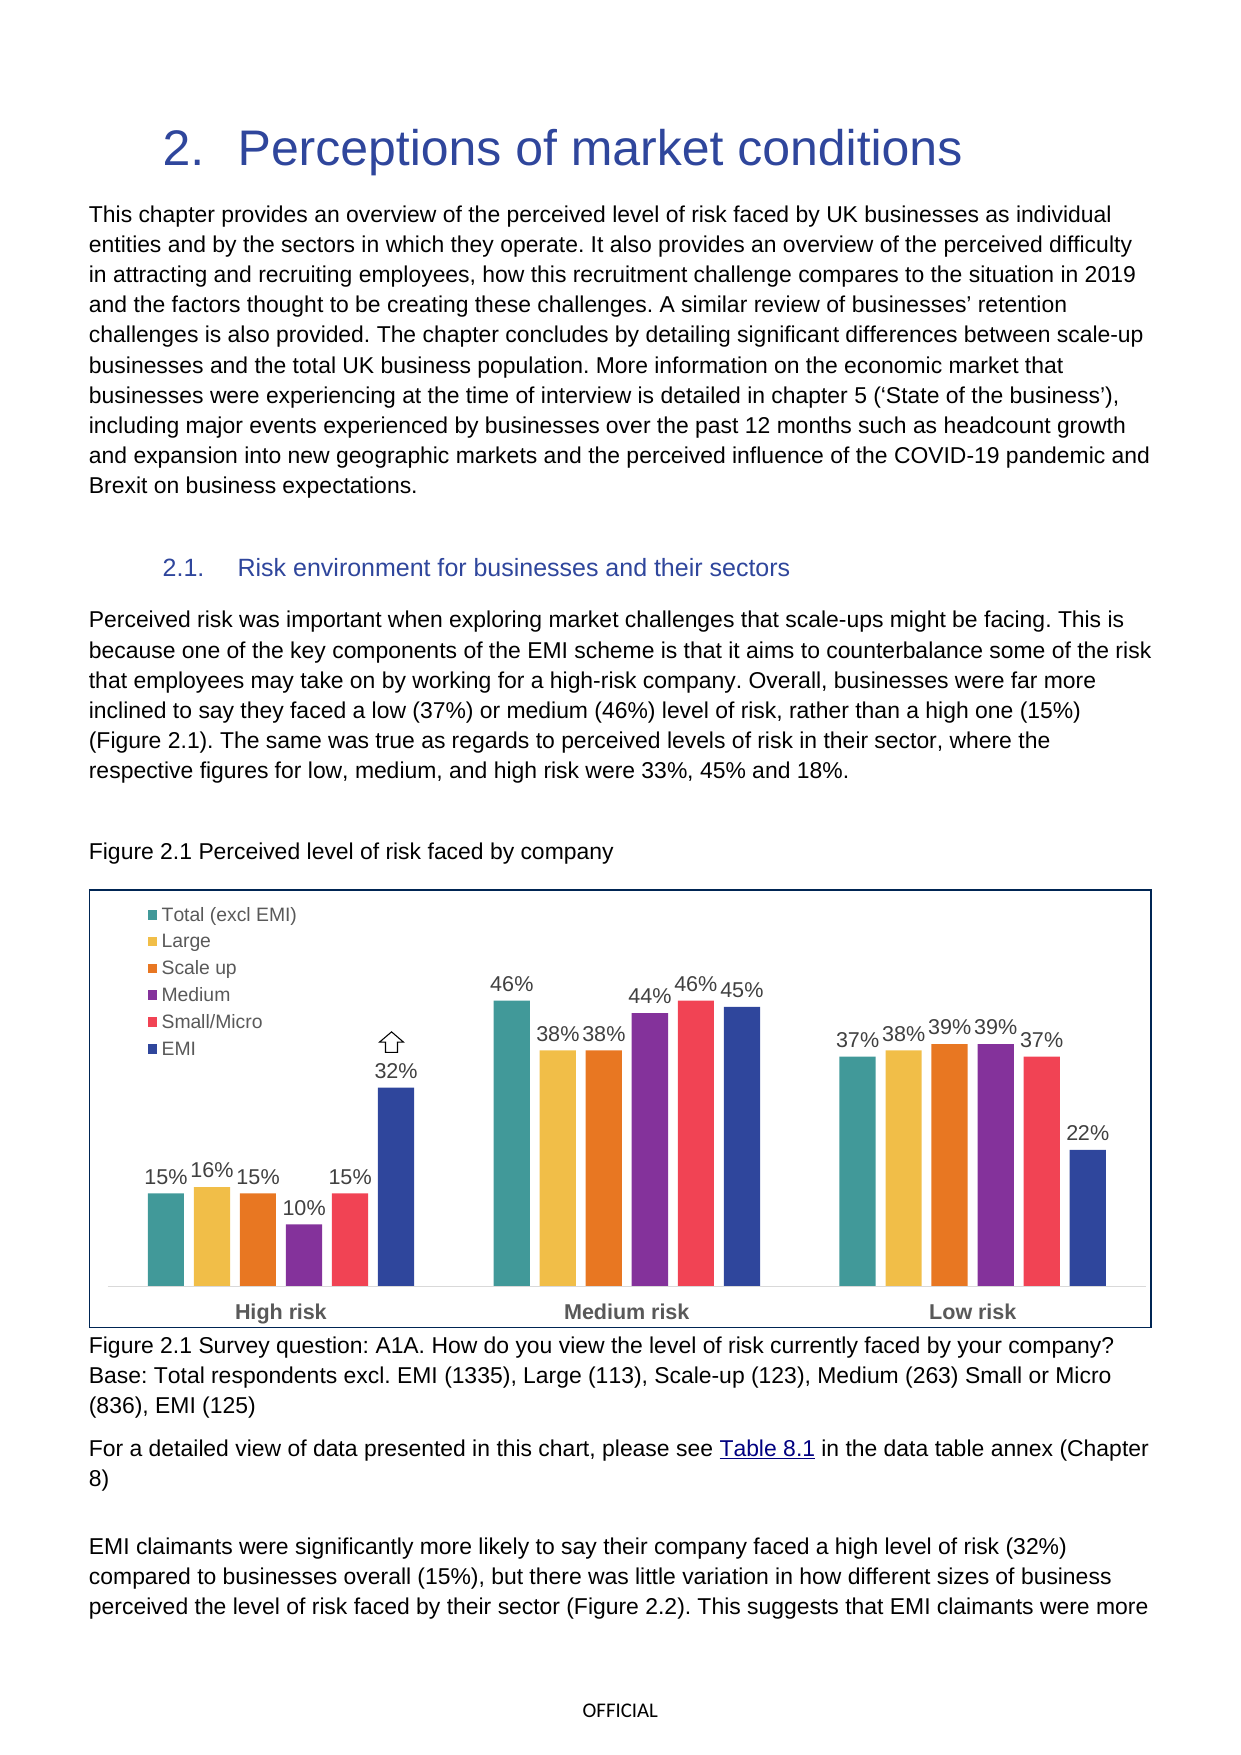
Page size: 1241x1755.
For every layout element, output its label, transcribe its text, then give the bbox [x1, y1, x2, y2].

text Base: Total respondents excl. EMI (1335), Large (113), Scale-up (123), Medium (263) Small or Micro (836), EMI (125) [89, 1362, 1152, 1418]
subtitle Risk environment for businesses and their sectors [162, 553, 1152, 581]
text This chapter provides an overview of the perceived level of risk faced by UK businesses as individual entities and by the sectors in which they operate. It also provides an overview of the perceived difficulty in attracting and recruiting employees, how this recruitment challenge compares to the situation in 2019 and the factors thought to be creating these challenges. A similar review of businesses’ retention challenges is also provided. The chapter concludes by detailing significant differences between scale-up businesses and the total UK business population. More information on the economic market that businesses were experiencing at the time of interview is detailed in chapter 5 (‘State of the business’), including major events experienced by businesses over the past 12 months such as headcount growth and expansion into new geographic markets and the perceived influence of the COVID-19 pandemic and Brexit on business expectations. [89, 201, 1152, 499]
text EMI claimants were significantly more likely to say their company faced a high level of risk (32%) compared to businesses overall (15%), but there was little variation in how different sizes of business perceived the level of risk faced by their sector (Figure 2.2). This suggests that EMI claimants were more [89, 1533, 1152, 1619]
text For a detailed view of data presented in this chart, please see Table 8.1 in the data table annex (Chapter 8) [89, 1435, 1152, 1491]
text Perceived risk was important when exploring market challenges that scale-ups might be facing. This is because one of the key components of the EMI scheme is that it aims to counterbalance some of the risk that employees may take on by working for a high-risk company. Overall, businesses were far more inclined to say they faced a low (37%) or medium (46%) level of risk, rather than a high one (15%) (Figure 2.1). The same was true as regards to perceived levels of risk in their sector, where the respective figures for low, medium, and high risk were 33%, 45% and 18%. [89, 606, 1152, 784]
subtitle Figure 2.1 Perceived level of risk faced by company [89, 838, 1152, 864]
text Figure 2.1 Survey question: A1A. How do you view the level of risk currently faced by your company? [89, 1332, 1152, 1358]
subtitle Perceptions of market conditions [162, 118, 1152, 176]
